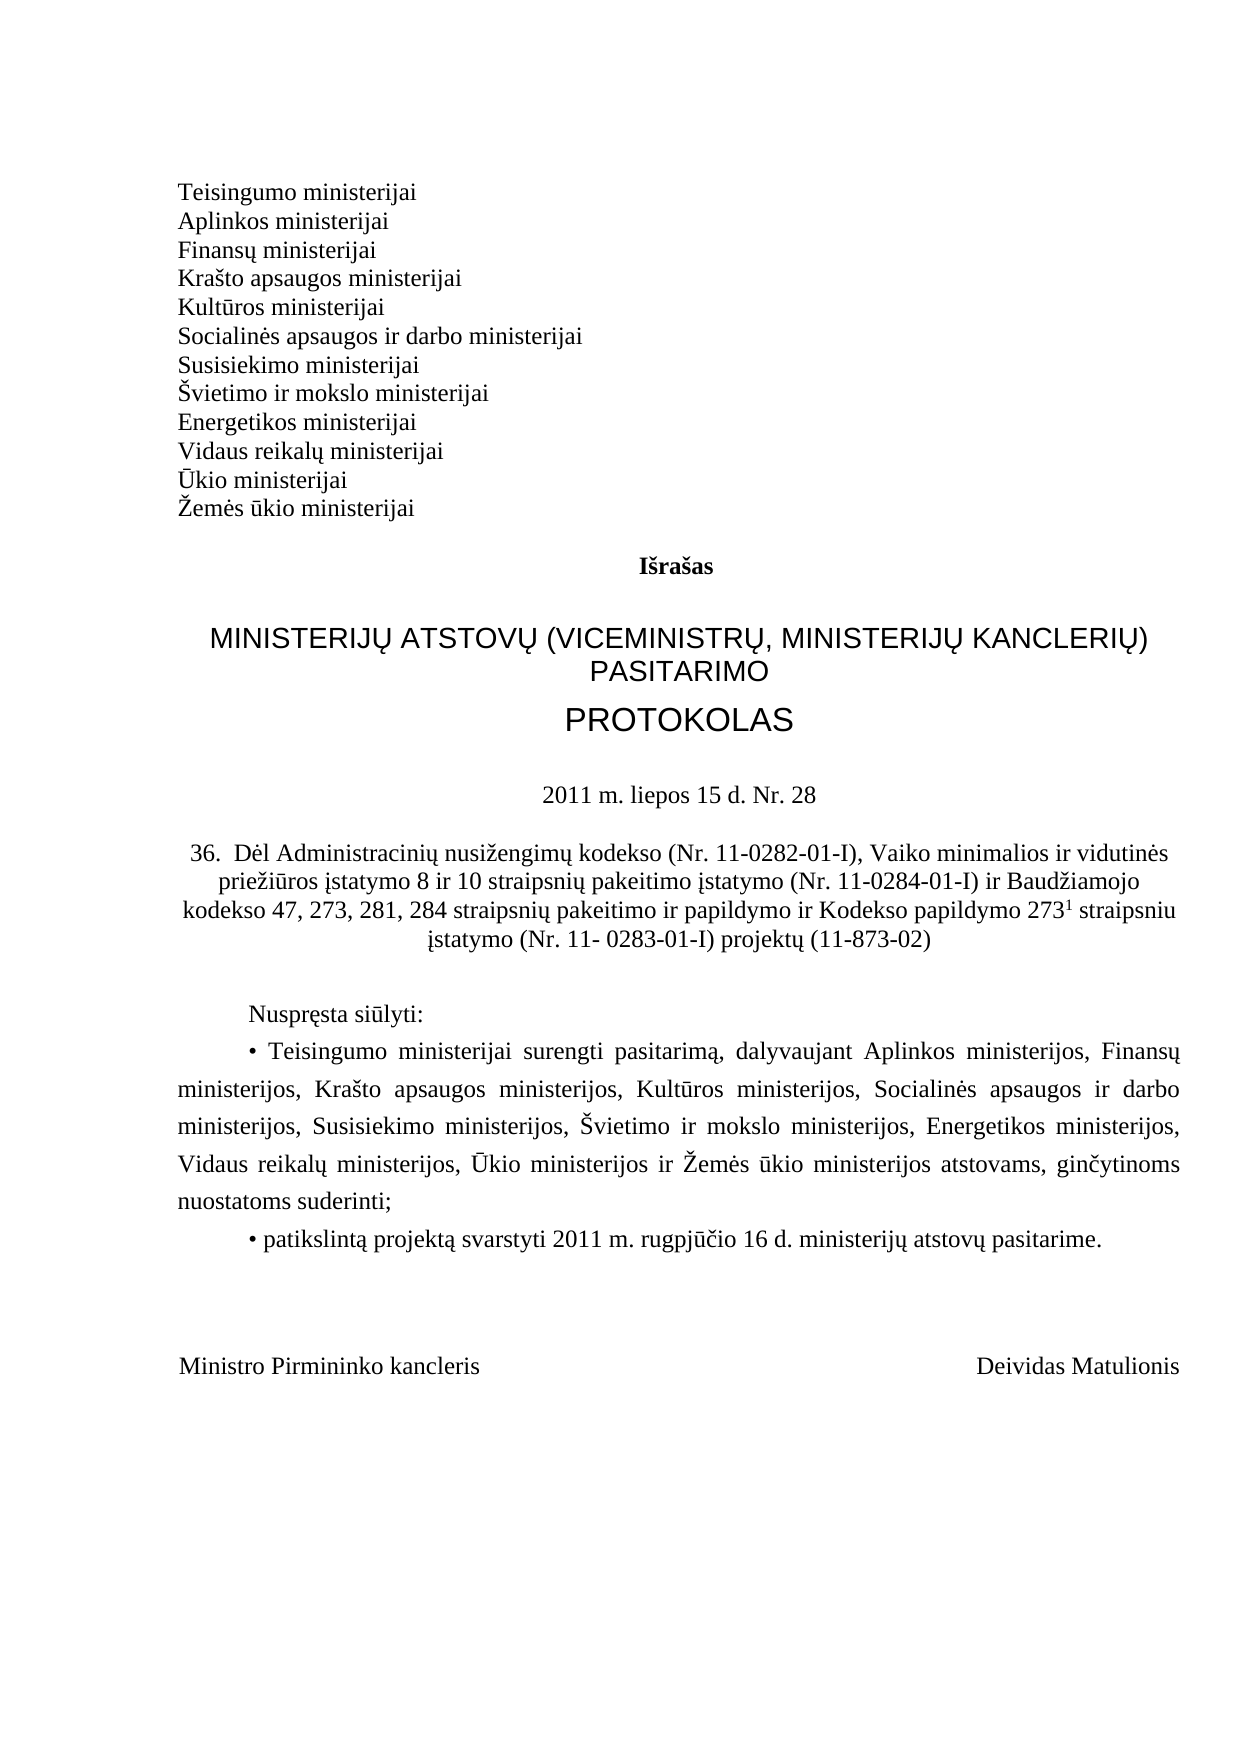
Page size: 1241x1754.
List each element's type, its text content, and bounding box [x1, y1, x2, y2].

text • patikslintą projektą svarstyti 2011 m. rugpjūčio 16 d. ministerijų atstovų pasitarime. [177, 1215, 1181, 1253]
text Švietimo ir mokslo ministerijai [177, 378, 1181, 407]
text Socialinės apsaugos ir darbo ministerijai [177, 321, 1181, 350]
text Ūkio ministerijai [177, 465, 1181, 493]
text Aplinkos ministerijai [177, 206, 1181, 235]
text Teisingumo ministerijai [177, 177, 1181, 206]
text Susisiekimo ministerijai [177, 350, 1181, 378]
text • Teisingumo ministerijai surengti pasitarimą, dalyvaujant Aplinkos ministerijos, Finansų ministerijos, Krašto apsaugos ministerijos, Kultūros ministerijos, Socialinės apsaugos ir darbo ministerijos, Susisiekimo ministerijos, Švietimo ir mokslo ministerijos, Energetikos ministerijos, Vidaus reikalų ministerijos, Ūkio ministerijos ir Žemės ūkio ministerijos atstovams, ginčytinoms nuostatoms suderinti; [177, 1028, 1181, 1215]
text 2011 m. liepos 15 d. Nr. 28 [177, 780, 1181, 809]
table_header Ministro Pirmininko kancleris [177, 1339, 779, 1392]
text Nuspręsta siūlyti: [177, 990, 1181, 1028]
text Kultūros ministerijai [177, 292, 1181, 321]
text Energetikos ministerijai [177, 407, 1181, 436]
table_header Deividas Matulionis [779, 1339, 1181, 1392]
text Vidaus reikalų ministerijai [177, 436, 1181, 465]
text MINISTERIJŲ ATSTOVŲ (VICEMINISTRŲ, MINISTERIJŲ KANCLERIŲ) PASITARIMO [177, 621, 1181, 688]
text 36. Dėl Administracinių nusižengimų kodekso (Nr. 11-0282-01-I), Vaiko minimalios ir vidutinės priežiūros įstatymo 8 ir 10 straipsnių pakeitimo įstatymo (Nr. 11-0284-01-I) ir Baudžiamojo kodekso 47, 273, 281, 284 straipsnių pakeitimo ir papildymo ir Kodekso papildymo 2731 straipsniu įstatymo (Nr. 11- 0283-01-I) projektų (11-873-02) [177, 838, 1181, 953]
text PROTOKOLAS [177, 701, 1181, 739]
text Išrašas [177, 551, 1181, 580]
text Finansų ministerijai [177, 235, 1181, 263]
text Žemės ūkio ministerijai [177, 493, 1181, 522]
text Krašto apsaugos ministerijai [177, 263, 1181, 292]
